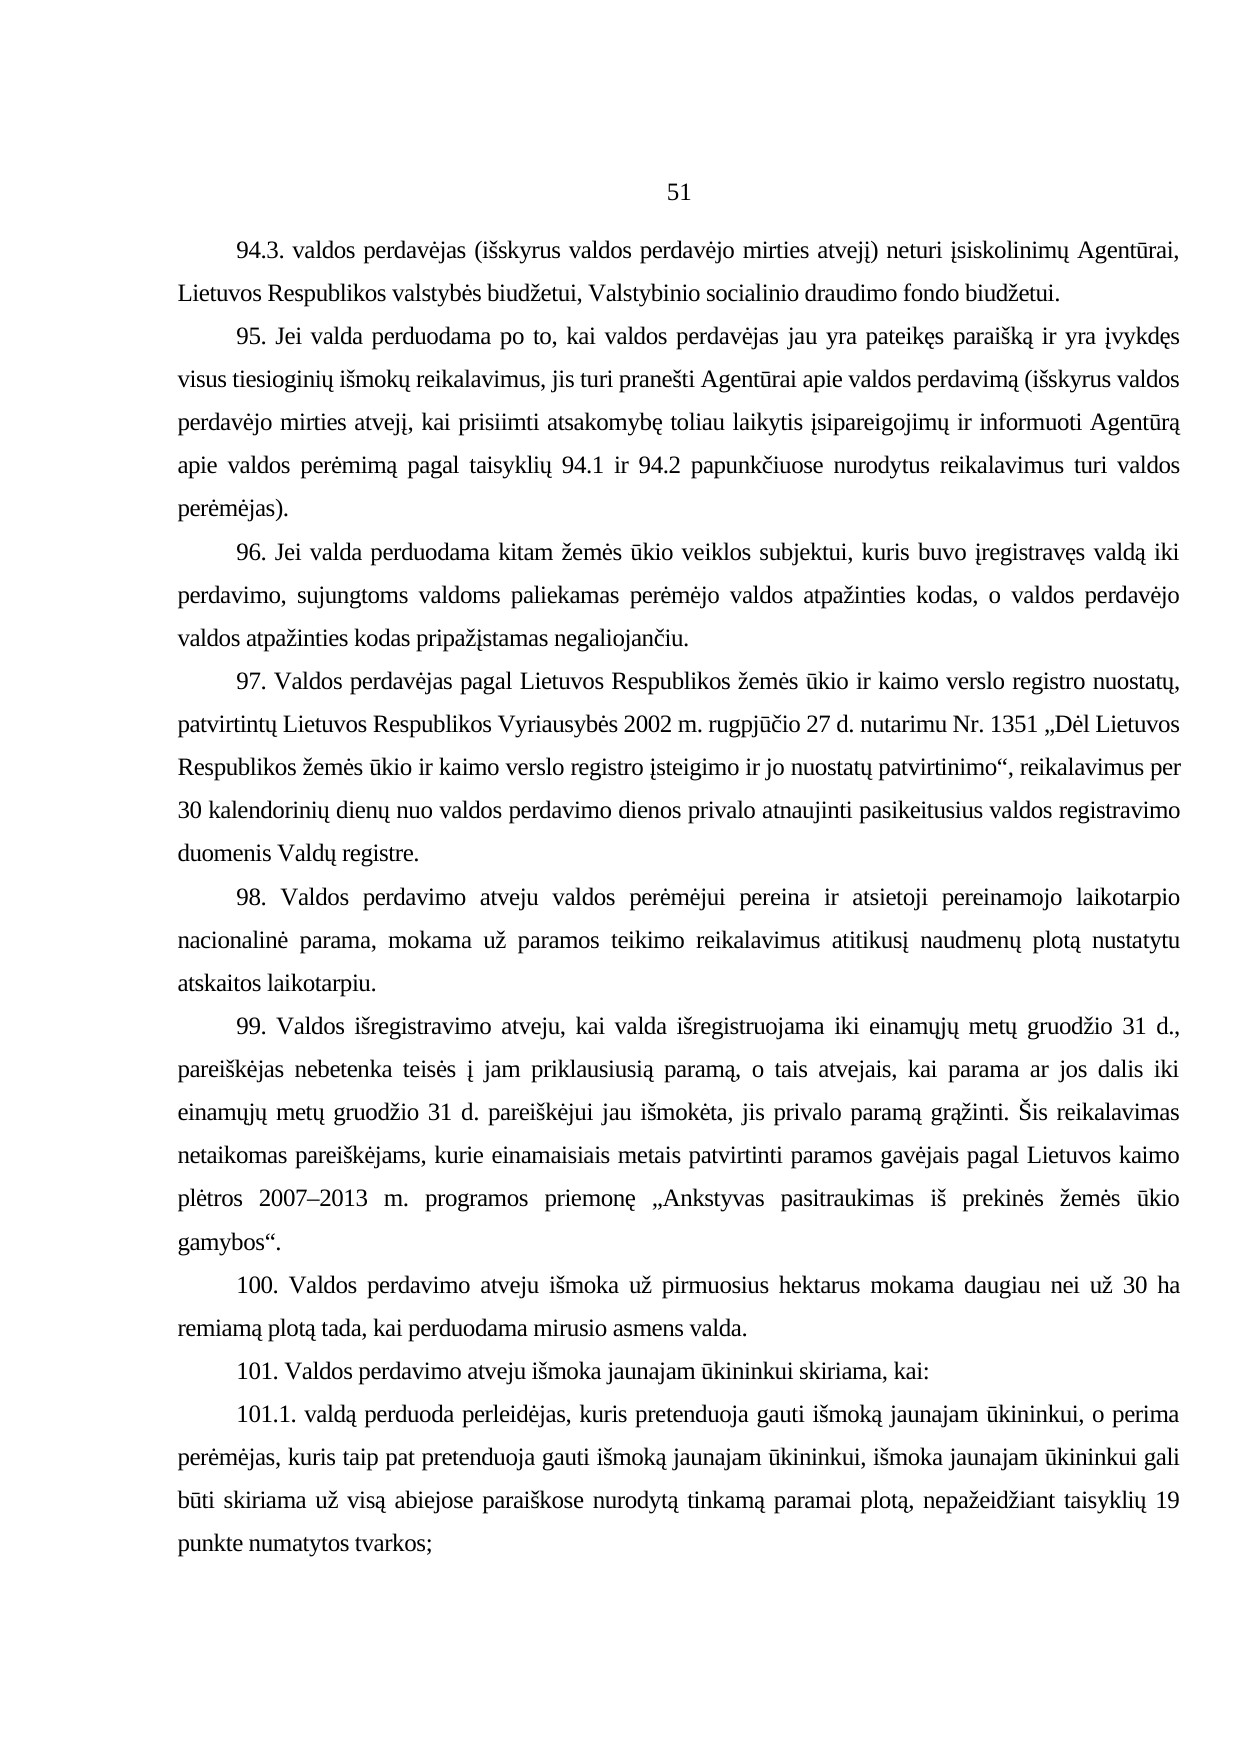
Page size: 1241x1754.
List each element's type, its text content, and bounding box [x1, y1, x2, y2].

text 101. Valdos perdavimo atveju išmoka jaunajam ūkininkui skiriama, kai: [177, 1356, 1181, 1385]
text 96. Jei valda perduodama kitam žemės ūkio veiklos subjektui, kuris buvo įregistravęs valdą iki perdavimo, sujungtoms valdoms paliekamas perėmėjo valdos atpažinties kodas, o valdos perdavėjo valdos atpažinties kodas pripažįstamas negaliojančiu. [177, 537, 1181, 652]
text 95. Jei valda perduodama po to, kai valdos perdavėjas jau yra pateikęs paraišką ir yra įvykdęs visus tiesioginių išmokų reikalavimus, jis turi pranešti Agentūrai apie valdos perdavimą (išskyrus valdos perdavėjo mirties atvejį, kai prisiimti atsakomybę toliau laikytis įsipareigojimų ir informuoti Agentūrą apie valdos perėmimą pagal taisyklių 94.1 ir 94.2 papunkčiuose nurodytus reikalavimus turi valdos perėmėjas). [177, 321, 1181, 522]
text 94.3. valdos perdavėjas (išskyrus valdos perdavėjo mirties atvejį) neturi įsiskolinimų Agentūrai, Lietuvos Respublikos valstybės biudžetui, Valstybinio socialinio draudimo fondo biudžetui. [177, 235, 1181, 307]
text 99. Valdos išregistravimo atveju, kai valda išregistruojama iki einamųjų metų gruodžio 31 d., pareiškėjas nebetenka teisės į jam priklausiusią paramą, o tais atvejais, kai parama ar jos dalis iki einamųjų metų gruodžio 31 d. pareiškėjui jau išmokėta, jis privalo paramą grąžinti. Šis reikalavimas netaikomas pareiškėjams, kurie einamaisiais metais patvirtinti paramos gavėjais pagal Lietuvos kaimo plėtros 2007–2013 m. programos priemonę „Ankstyvas pasitraukimas iš prekinės žemės ūkio gamybos“. [177, 1011, 1181, 1255]
text 101.1. valdą perduoda perleidėjas, kuris pretenduoja gauti išmoką jaunajam ūkininkui, o perima perėmėjas, kuris taip pat pretenduoja gauti išmoką jaunajam ūkininkui, išmoka jaunajam ūkininkui gali būti skiriama už visą abiejose paraiškose nurodytą tinkamą paramai plotą, nepažeidžiant taisyklių 19 punkte numatytos tvarkos; [177, 1399, 1181, 1557]
text 97. Valdos perdavėjas pagal Lietuvos Respublikos žemės ūkio ir kaimo verslo registro nuostatų, patvirtintų Lietuvos Respublikos Vyriausybės 2002 m. rugpjūčio 27 d. nutarimu Nr. 1351 „Dėl Lietuvos Respublikos žemės ūkio ir kaimo verslo registro įsteigimo ir jo nuostatų patvirtinimo“, reikalavimus per 30 kalendorinių dienų nuo valdos perdavimo dienos privalo atnaujinti pasikeitusius valdos registravimo duomenis Valdų registre. [177, 666, 1181, 867]
text 100. Valdos perdavimo atveju išmoka už pirmuosius hektarus mokama daugiau nei už 30 ha remiamą plotą tada, kai perduodama mirusio asmens valda. [177, 1270, 1181, 1342]
text 98. Valdos perdavimo atveju valdos perėmėjui pereina ir atsietoji pereinamojo laikotarpio nacionalinė parama, mokama už paramos teikimo reikalavimus atitikusį naudmenų plotą nustatytu atskaitos laikotarpiu. [177, 882, 1181, 997]
